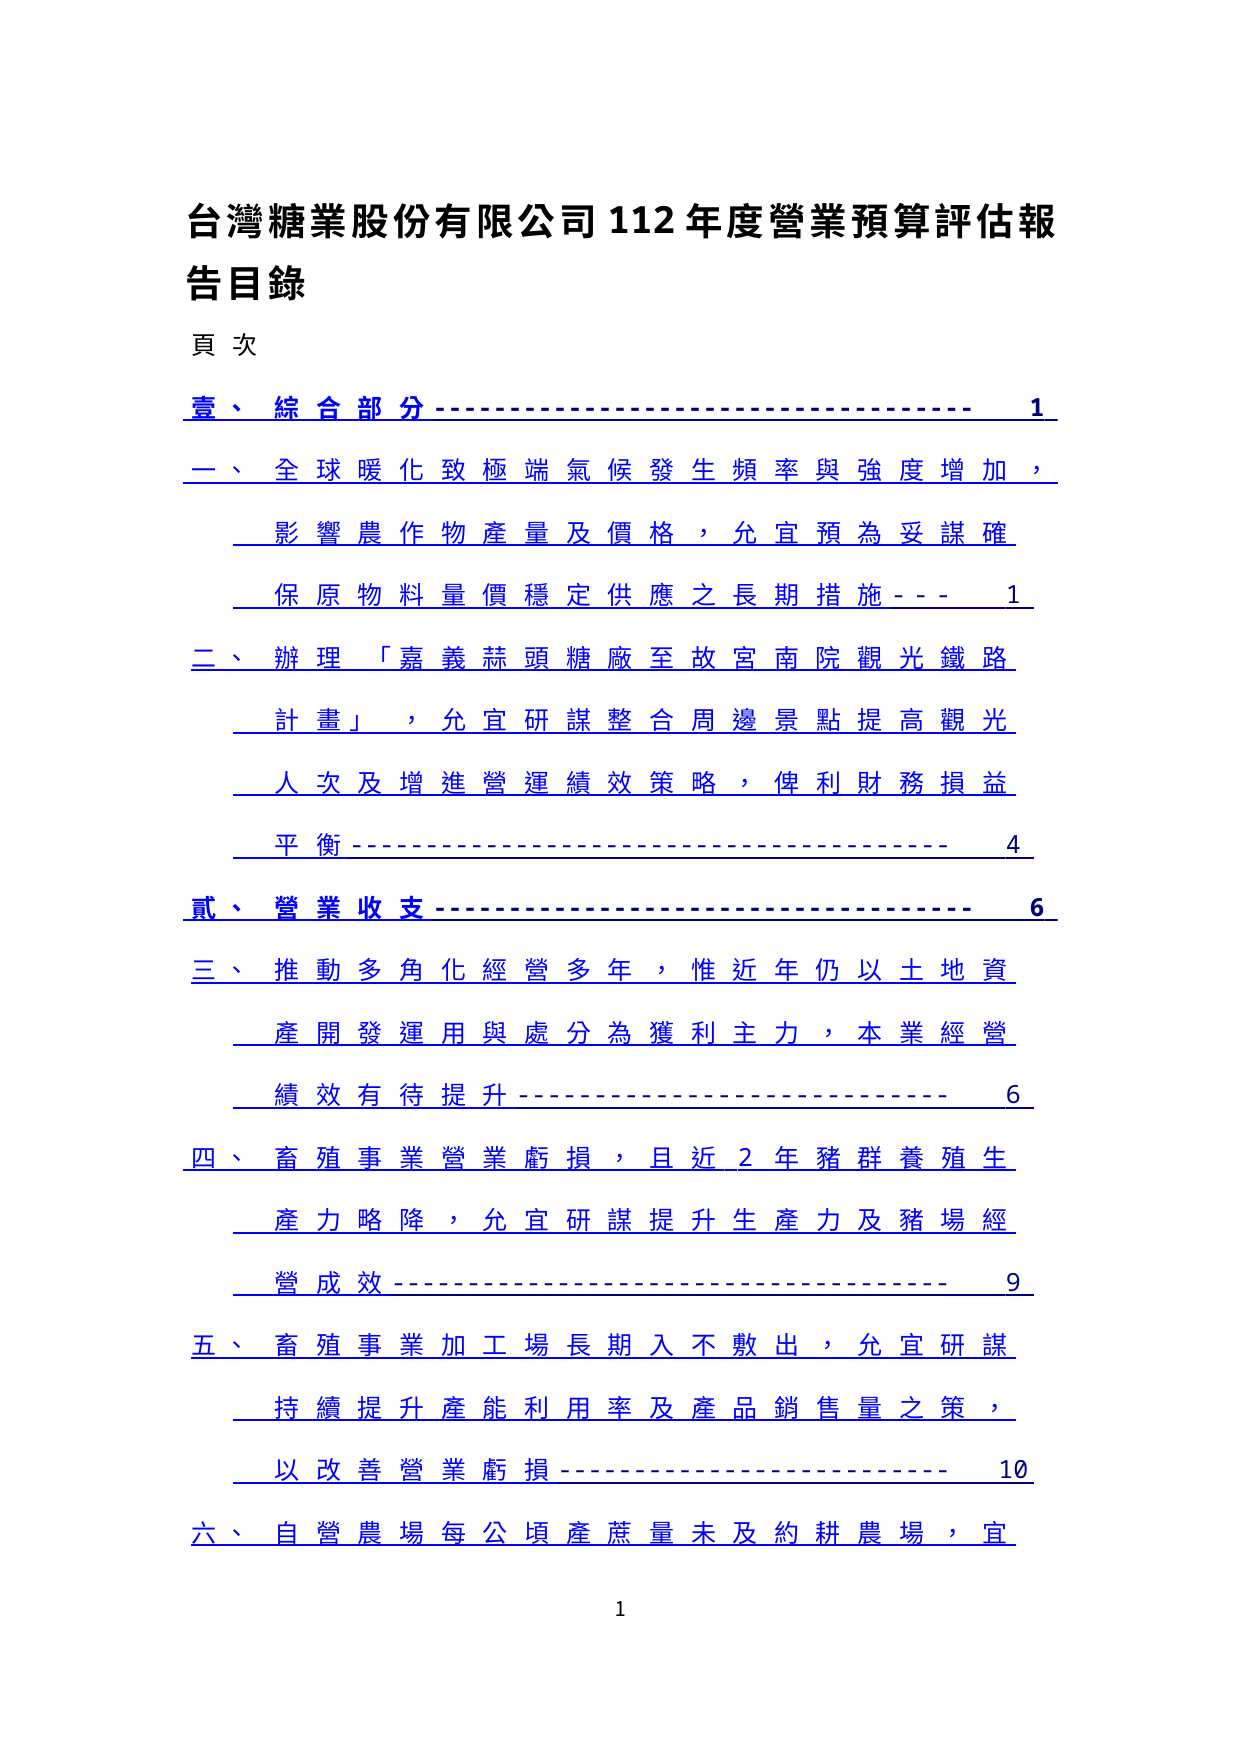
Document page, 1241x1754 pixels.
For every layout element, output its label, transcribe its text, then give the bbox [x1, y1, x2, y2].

text 一、全球暖化致極端氣候發生頻率與強度增加，影響農作物產量及價格，允宜預為妥謀確保原物料量價穩定供應之長期措施 1 [183, 484, 1034, 615]
text 六、自營農場每公頃產蔗量未及約耕農場，宜 [183, 1490, 1034, 1552]
text 三、推動多角化經營多年，惟近年仍以土地資產開發運用與處分為獲利主力，本業經營績效有待提升 6 [183, 927, 1034, 1115]
text 四、畜殖事業營業虧損，且近2年豬群養殖生產力略降，允宜研謀提升生產力及豬場經營成效 9 [183, 1115, 1034, 1302]
text 五、畜殖事業加工場長期入不敷出，允宜研謀持續提升產能利用率及產品銷售量之策，以改善營業虧損 10 [183, 1302, 1034, 1490]
text 二、辦理「嘉義蒜頭糖廠至故宮南院觀光鐵路計畫」，允宜研謀整合周邊景點提高觀光人次及增進營運績效策略，俾利財務損益平衡 4 [183, 615, 1034, 865]
text 台灣糖業股份有限公司112年度營業預算評估報告目錄 頁次 [183, 177, 1058, 365]
text [183, 921, 1058, 927]
text 壹、綜合部分 1 [183, 365, 1058, 419]
text [183, 421, 1058, 427]
text 貳、營業收支 6 [183, 865, 1058, 919]
text 一、全球暖化致極端氣候發生頻率與強度增加，影響農作物產量及價格，允宜預為妥謀確保原物料量價穩定供應之長期措施 1 [183, 427, 1034, 482]
